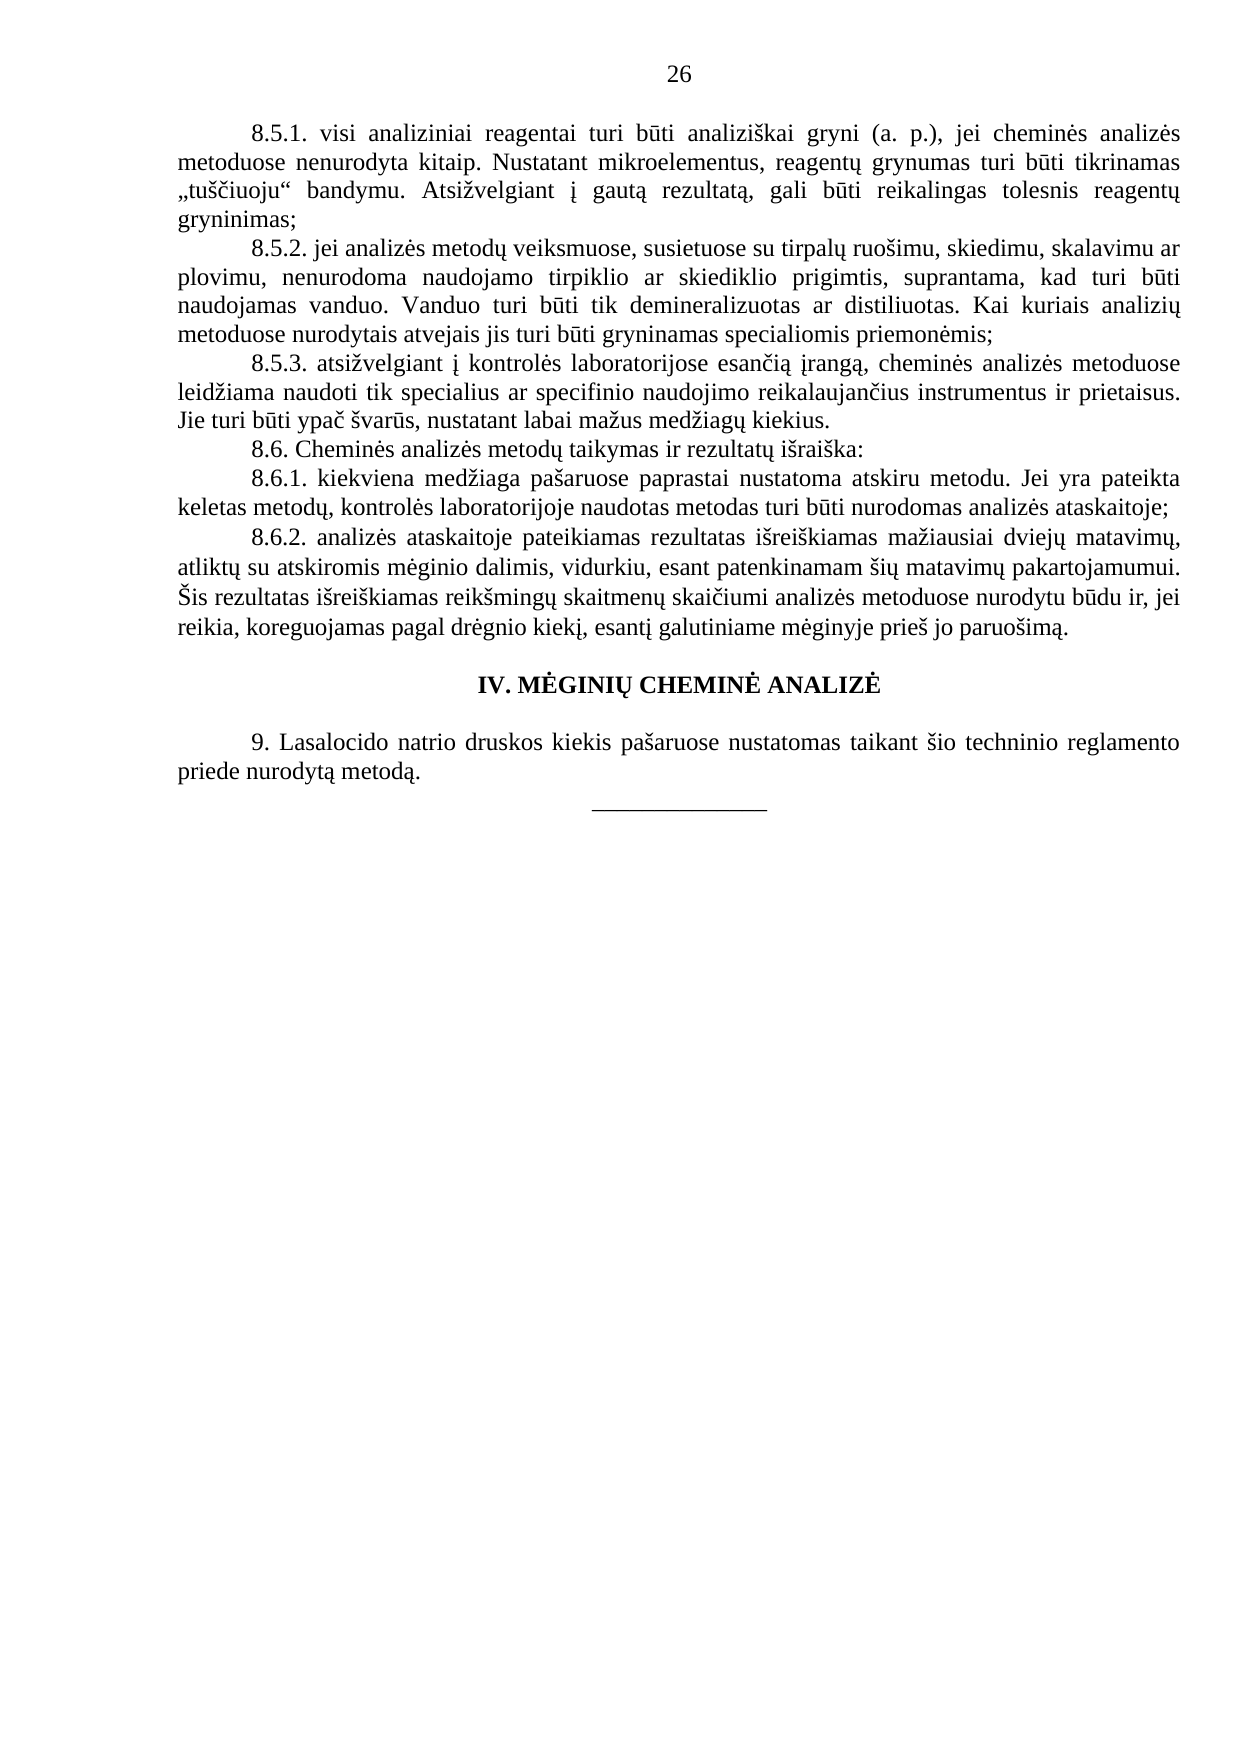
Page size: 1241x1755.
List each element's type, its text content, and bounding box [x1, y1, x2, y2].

text 8.5.1. visi analiziniai reagentai turi būti analiziškai gryni (a. p.), jei cheminės analizės metoduose nenurodyta kitaip. Nustatant mikroelementus, reagentų grynumas turi būti tikrinamas „tuščiuoju“ bandymu. Atsižvelgiant į gautą rezultatą, gali būti reikalingas tolesnis reagentų gryninimas; [177, 118, 1181, 233]
text 9. Lasalocido natrio druskos kiekis pašaruose nustatomas taikant šio techninio reglamento priede nurodytą metodą. [177, 727, 1181, 785]
text 8.6. Cheminės analizės metodų taikymas ir rezultatų išraiška: [177, 434, 1181, 463]
text IV. Mėginių cheminė analizė [177, 670, 1181, 698]
text 8.5.3. atsižvelgiant į kontrolės laboratorijose esančią įrangą, cheminės analizės metoduose leidžiama naudoti tik specialius ar specifinio naudojimo reikalaujančius instrumentus ir prietaisus. Jie turi būti ypač švarūs, nustatant labai mažus medžiagų kiekius. [177, 348, 1181, 434]
text 8.6.1. kiekviena medžiaga pašaruose paprastai nustatoma atskiru metodu. Jei yra pateikta keletas metodų, kontrolės laboratorijoje naudotas metodas turi būti nurodomas analizės ataskaitoje; [177, 463, 1181, 521]
text 8.5.2. jei analizės metodų veiksmuose, susietuose su tirpalų ruošimu, skiedimu, skalavimu ar plovimu, nenurodoma naudojamo tirpiklio ar skiediklio prigimtis, suprantama, kad turi būti naudojamas vanduo. Vanduo turi būti tik demineralizuotas ar distiliuotas. Kai kuriais analizių metoduose nurodytais atvejais jis turi būti gryninamas specialiomis priemonėmis; [177, 233, 1181, 348]
text 8.6.2. analizės ataskaitoje pateikiamas rezultatas išreiškiamas mažiausiai dviejų matavimų, atliktų su atskiromis mėginio dalimis, vidurkiu, esant patenkinamam šių matavimų pakartojamumui. Šis rezultatas išreiškiamas reikšmingų skaitmenų skaičiumi analizės metoduose nurodytu būdu ir, jei reikia, koreguojamas pagal drėgnio kiekį, esantį galutiniame mėginyje prieš jo paruošimą. [177, 521, 1181, 641]
text ______________ [177, 785, 1181, 813]
